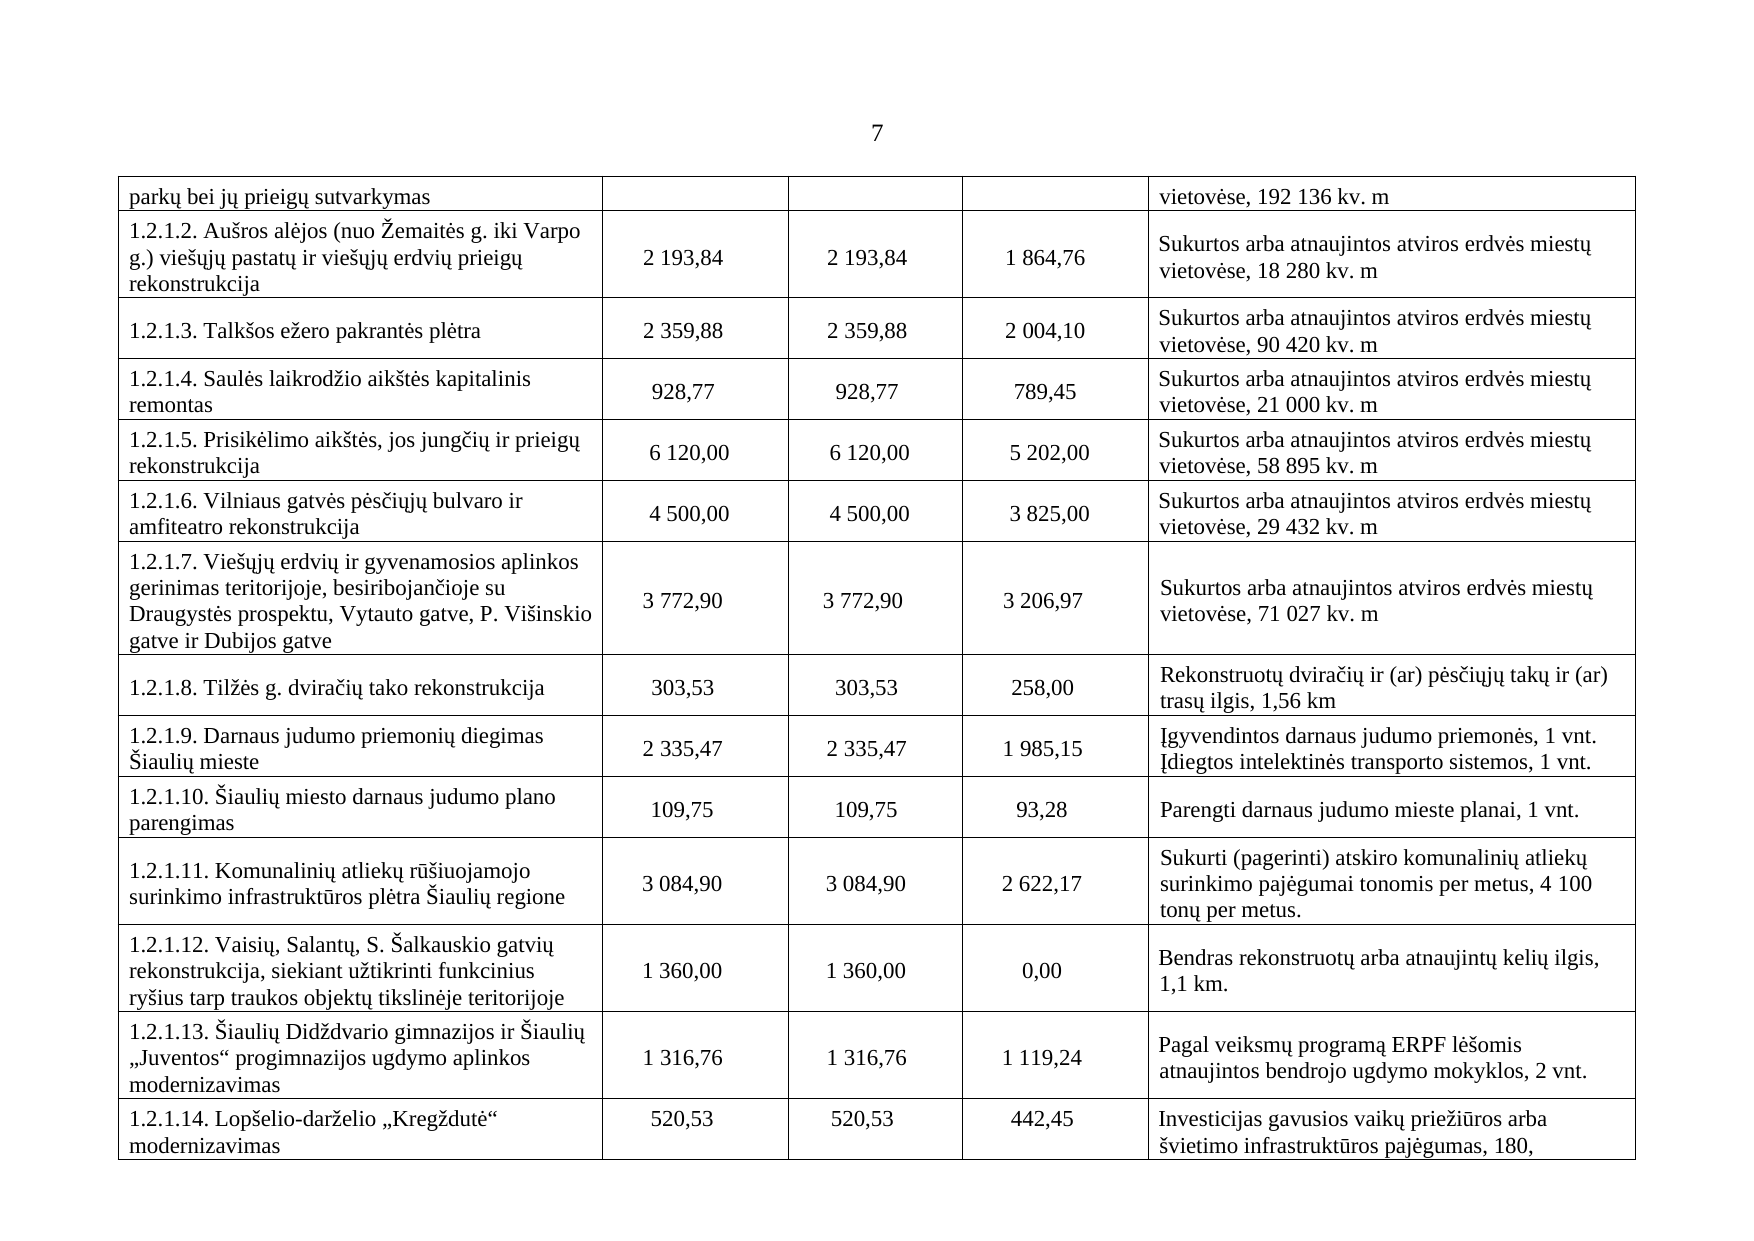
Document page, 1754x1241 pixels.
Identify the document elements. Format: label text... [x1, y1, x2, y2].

table_cell 93,28 [963, 777, 1148, 837]
table_cell Investicijas gavusios vaikų priežiūros arba švietimo infrastruktūros pajėgumas, 180, [1149, 1099, 1635, 1159]
table_cell 1.2.1.11. Komunalinių atliekų rūšiuojamojo surinkimo infrastruktūros plėtra Šiaulių regione [119, 838, 602, 924]
table_cell 1 316,76 [789, 1012, 962, 1098]
table_cell 2 004,10 [963, 298, 1148, 358]
table_cell 1 360,00 [603, 925, 788, 1011]
table_cell 258,00 [963, 655, 1148, 715]
table_cell 1.2.1.8. Tilžės g. dviračių tako rekonstrukcija [119, 655, 602, 715]
table_cell Sukurti (pagerinti) atskiro komunalinių atliekų surinkimo pajėgumai tonomis per metus, 4 100 tonų per metus. [1149, 838, 1635, 924]
table_cell 109,75 [789, 777, 962, 837]
table_cell Sukurtos arba atnaujintos atviros erdvės miestų vietovėse, 90 420 kv. m [1149, 298, 1635, 358]
table_cell 2 335,47 [789, 716, 962, 776]
table_cell 1.2.1.7. Viešųjų erdvių ir gyvenamosios aplinkos gerinimas teritorijoje, besiribojančioje su Draugystės prospektu, Vytauto gatve, P. Višinskio gatve ir Dubijos gatve [119, 542, 602, 654]
table_cell 1.2.1.3. Talkšos ežero pakrantės plėtra [119, 298, 602, 358]
table_cell 2 359,88 [789, 298, 962, 358]
table_cell 3 084,90 [789, 838, 962, 924]
table_cell 1 985,15 [963, 716, 1148, 776]
table_cell 3 772,90 [789, 542, 962, 654]
table_cell Sukurtos arba atnaujintos atviros erdvės miestų vietovėse, 21 000 kv. m [1149, 359, 1635, 419]
table_cell 1 316,76 [603, 1012, 788, 1098]
table_cell 1.2.1.13. Šiaulių Didždvario gimnazijos ir Šiaulių „Juventos“ progimnazijos ugdymo aplinkos modernizavimas [119, 1012, 602, 1098]
table_cell parkų bei jų prieigų sutvarkymas [119, 177, 602, 210]
table_cell 1 360,00 [789, 925, 962, 1011]
table_cell 1.2.1.2. Aušros alėjos (nuo Žemaitės g. iki Varpo g.) viešųjų pastatų ir viešųjų erdvių prieigų rekonstrukcija [119, 211, 602, 297]
table_cell 5 202,00 [963, 420, 1148, 480]
table_cell 0,00 [963, 925, 1148, 1011]
table_cell 1.2.1.12. Vaisių, Salantų, S. Šalkauskio gatvių rekonstrukcija, siekiant užtikrinti funkcinius ryšius tarp traukos objektų tikslinėje teritorijoje [119, 925, 602, 1011]
table_cell 520,53 [789, 1099, 962, 1159]
table_cell [789, 177, 962, 210]
table_cell 3 084,90 [603, 838, 788, 924]
table_cell Sukurtos arba atnaujintos atviros erdvės miestų vietovėse, 29 432 kv. m [1149, 481, 1635, 541]
table_cell 928,77 [603, 359, 788, 419]
table_cell 2 193,84 [789, 211, 962, 297]
table_cell Bendras rekonstruotų arba atnaujintų kelių ilgis, 1,1 km. [1149, 925, 1635, 1011]
table_cell 6 120,00 [789, 420, 962, 480]
table_cell 928,77 [789, 359, 962, 419]
table_cell 1.2.1.4. Saulės laikrodžio aikštės kapitalinis remontas [119, 359, 602, 419]
table_cell 109,75 [603, 777, 788, 837]
table_cell 2 622,17 [963, 838, 1148, 924]
table_cell Rekonstruotų dviračių ir (ar) pėsčiųjų takų ir (ar) trasų ilgis, 1,56 km [1149, 655, 1635, 715]
table_cell Sukurtos arba atnaujintos atviros erdvės miestų vietovėse, 18 280 kv. m [1149, 211, 1635, 297]
table_cell 2 193,84 [603, 211, 788, 297]
table_cell 303,53 [603, 655, 788, 715]
table_cell Sukurtos arba atnaujintos atviros erdvės miestų vietovėse, 71 027 kv. m [1149, 542, 1635, 654]
table_cell 1.2.1.9. Darnaus judumo priemonių diegimas Šiaulių mieste [119, 716, 602, 776]
table_cell Parengti darnaus judumo mieste planai, 1 vnt. [1149, 777, 1635, 837]
table_cell Įgyvendintos darnaus judumo priemonės, 1 vnt. Įdiegtos intelektinės transporto sistemos, 1 vnt. [1149, 716, 1635, 776]
table_cell 303,53 [789, 655, 962, 715]
table_cell vietovėse, 192 136 kv. m [1149, 177, 1635, 210]
table_cell Sukurtos arba atnaujintos atviros erdvės miestų vietovėse, 58 895 kv. m [1149, 420, 1635, 480]
table_cell 4 500,00 [789, 481, 962, 541]
table_cell 442,45 [963, 1099, 1148, 1159]
table_cell [603, 177, 788, 210]
table_cell 1 864,76 [963, 211, 1148, 297]
table_cell 1.2.1.10. Šiaulių miesto darnaus judumo plano parengimas [119, 777, 602, 837]
table_cell [963, 177, 1148, 210]
table_cell 2 359,88 [603, 298, 788, 358]
table_cell 1.2.1.5. Prisikėlimo aikštės, jos jungčių ir prieigų rekonstrukcija [119, 420, 602, 480]
table_cell 3 825,00 [963, 481, 1148, 541]
table_cell 4 500,00 [603, 481, 788, 541]
table_cell 789,45 [963, 359, 1148, 419]
table_cell 520,53 [603, 1099, 788, 1159]
table_cell 6 120,00 [603, 420, 788, 480]
table_cell 3 772,90 [603, 542, 788, 654]
table_cell 2 335,47 [603, 716, 788, 776]
table_cell 1.2.1.6. Vilniaus gatvės pėsčiųjų bulvaro ir amfiteatro rekonstrukcija [119, 481, 602, 541]
table_cell 1.2.1.14. Lopšelio-darželio „Kregždutė“ modernizavimas [119, 1099, 602, 1159]
table_cell 1 119,24 [963, 1012, 1148, 1098]
table_cell Pagal veiksmų programą ERPF lėšomis atnaujintos bendrojo ugdymo mokyklos, 2 vnt. [1149, 1012, 1635, 1098]
table_cell 3 206,97 [963, 542, 1148, 654]
